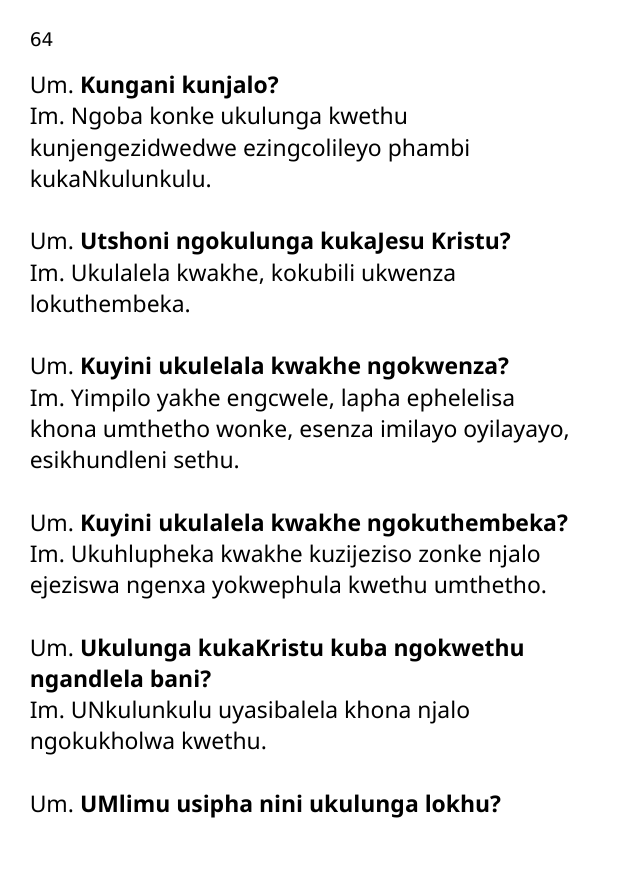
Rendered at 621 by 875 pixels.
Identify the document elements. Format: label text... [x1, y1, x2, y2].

text Um. Utshoni ngokulunga kukaJesu Kristu? [29, 225, 576, 257]
text Im. Ukulalela kwakhe, kokubili ukwenza lokuthembeka. [29, 257, 576, 319]
text Um. Kuyini ukulalela kwakhe ngokuthembeka? [29, 507, 576, 538]
text Im. Ukuhlupheka kwakhe kuzijeziso zonke njalo ejeziswa ngenxa yokwephula kwethu umthetho. [29, 538, 576, 600]
text Im. UNkulunkulu uyasibalela khona njalo ngokukholwa kwethu. [29, 694, 576, 757]
text Um. Ukulunga kukaKristu kuba ngokwethu ngandlela bani? [29, 632, 576, 694]
text Um. Kuyini ukulelala kwakhe ngokwenza? [29, 350, 576, 382]
text Im. Yimpilo yakhe engcwele, lapha ephelelisa khona umthetho wonke, esenza imilayo oyilayayo, esikhundleni sethu. [29, 382, 576, 475]
text Um. Kungani kunjalo? [29, 69, 576, 100]
text Um. UMlimu usipha nini ukulunga lokhu? [29, 788, 576, 819]
text Im. Ngoba konke ukulunga kwethu kunjengezidwedwe ezingcolileyo phambi kukaNkulunkulu. [29, 100, 576, 194]
